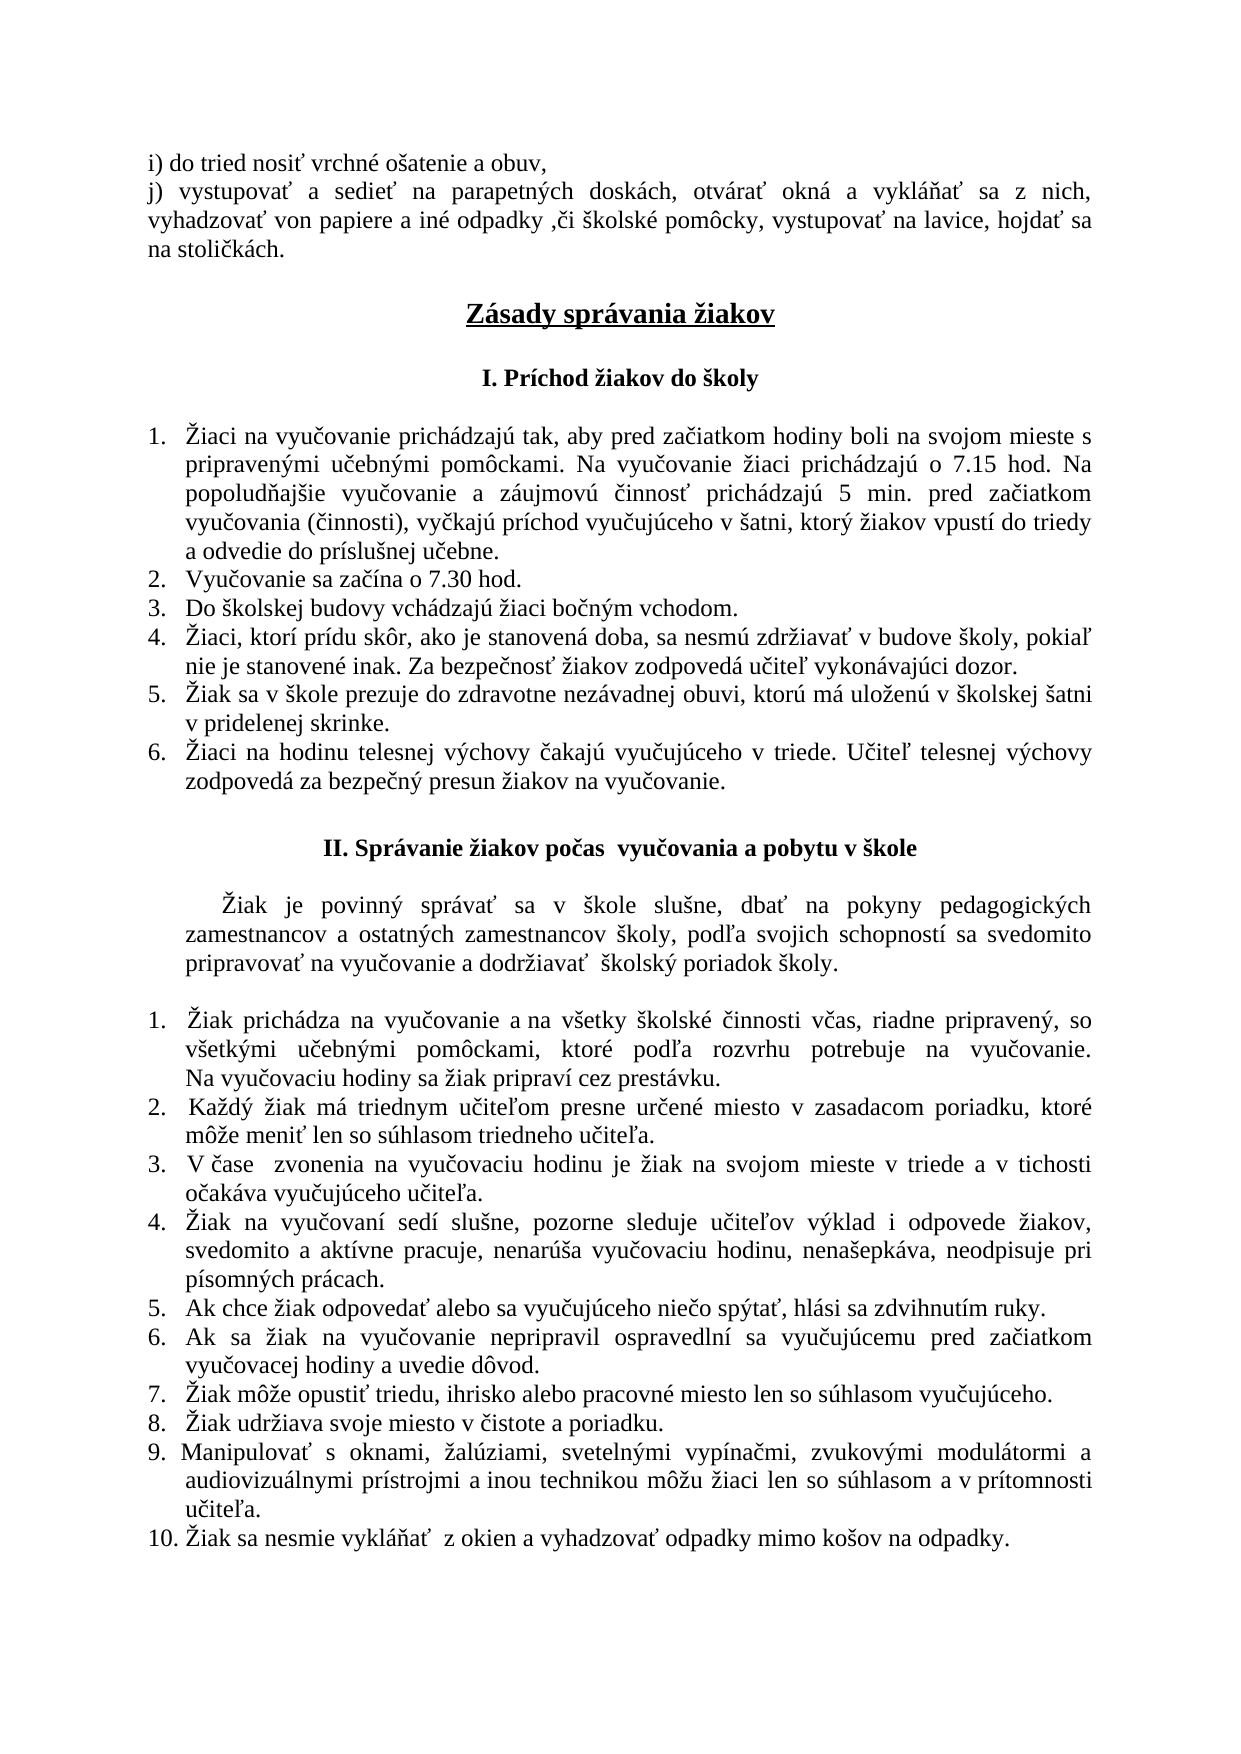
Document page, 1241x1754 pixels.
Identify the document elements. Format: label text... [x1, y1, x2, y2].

text 4. Žiak na vyučovaní sedí slušne, pozorne sleduje učiteľov výklad i odpovede žiakov, svedomito a aktívne pracuje, nenarúša vyučovaciu hodinu, nenašepkáva, neodpisuje pri písomných prácach. [148, 1207, 1093, 1293]
subtitle Zásady správania žiakov [148, 296, 1093, 330]
text i) do tried nosiť vrchné ošatenie a obuv, [148, 148, 1093, 176]
text 4. Žiaci, ktorí prídu skôr, ako je stanovená doba, sa nesmú zdržiavať v budove školy, pokiaľ nie je stanovené inak. Za bezpečnosť žiakov zodpovedá učiteľ vykonávajúci dozor. [148, 622, 1093, 679]
text 6. Ak sa žiak na vyučovanie nepripravil ospravedlní sa vyučujúcemu pred začiatkom vyučovacej hodiny a uvedie dôvod. [148, 1322, 1093, 1379]
text 3. V čase zvonenia na vyučovaciu hodinu je žiak na svojom mieste v triede a v tichosti očakáva vyučujúceho učiteľa. [148, 1149, 1093, 1207]
text 3. Do školskej budovy vchádzajú žiaci bočným vchodom. [148, 593, 1093, 622]
text 10. Žiak sa nesmie vykláňať z okien a vyhadzovať odpadky mimo košov na odpadky. [148, 1523, 1093, 1552]
text 2. Každý žiak má triednym učiteľom presne určené miesto v zasadacom poriadku, ktoré môže meniť len so súhlasom triedneho učiteľa. [148, 1092, 1093, 1149]
text 6. Žiaci na hodinu telesnej výchovy čakajú vyučujúceho v triede. Učiteľ telesnej výchovy zodpovedá za bezpečný presun žiakov na vyučovanie. [148, 737, 1093, 794]
text 9. Manipulovať s oknami, žalúziami, svetelnými vypínačmi, zvukovými modulátormi a audiovizuálnymi prístrojmi a inou technikou môžu žiaci len so súhlasom a v prítomnosti učiteľa. [148, 1437, 1093, 1523]
text j) vystupovať a sedieť na parapetných doskách, otvárať okná a vykláňať sa z nich, vyhadzovať von papiere a iné odpadky ,či školské pomôcky, vystupovať na lavice, hojdať sa na stoličkách. [148, 176, 1093, 263]
text Žiak je povinný správať sa v škole slušne, dbať na pokyny pedagogických zamestnancov a ostatných zamestnancov školy, podľa svojich schopností sa svedomito pripravovať na vyučovanie a dodržiavať školský poriadok školy. [185, 890, 1093, 977]
text 1. Žiak prichádza na vyučovanie a na všetky školské činnosti včas, riadne pripravený, so všetkými učebnými pomôckami, ktoré podľa rozvrhu potrebuje na vyučovanie. Na vyučovaciu hodiny sa žiak pripraví cez prestávku. [148, 1005, 1093, 1092]
text 2. Vyučovanie sa začína o 7.30 hod. [148, 564, 1093, 593]
text 5. Ak chce žiak odpovedať alebo sa vyučujúceho niečo spýtať, hlási sa zdvihnutím ruky. [148, 1293, 1093, 1322]
text 1. Žiaci na vyučovanie prichádzajú tak, aby pred začiatkom hodiny boli na svojom mieste s pripravenými učebnými pomôckami. Na vyučovanie žiaci prichádzajú o 7.15 hod. Na popoludňajšie vyučovanie a záujmovú činnosť prichádzajú 5 min. pred začiatkom vyučovania (činnosti), vyčkajú príchod vyučujúceho v šatni, ktorý žiakov vpustí do triedy a odvedie do príslušnej učebne. [148, 421, 1093, 564]
subtitle II. Správanie žiakov počas vyučovania a pobytu v škole [148, 833, 1093, 862]
text 8. Žiak udržiava svoje miesto v čistote a poriadku. [148, 1408, 1093, 1437]
text 5. Žiak sa v škole prezuje do zdravotne nezávadnej obuvi, ktorú má uloženú v školskej šatni v pridelenej skrinke. [148, 679, 1093, 737]
text 7. Žiak môže opustiť triedu, ihrisko alebo pracovné miesto len so súhlasom vyučujúceho. [148, 1379, 1093, 1408]
subtitle I. Príchod žiakov do školy [148, 363, 1093, 392]
